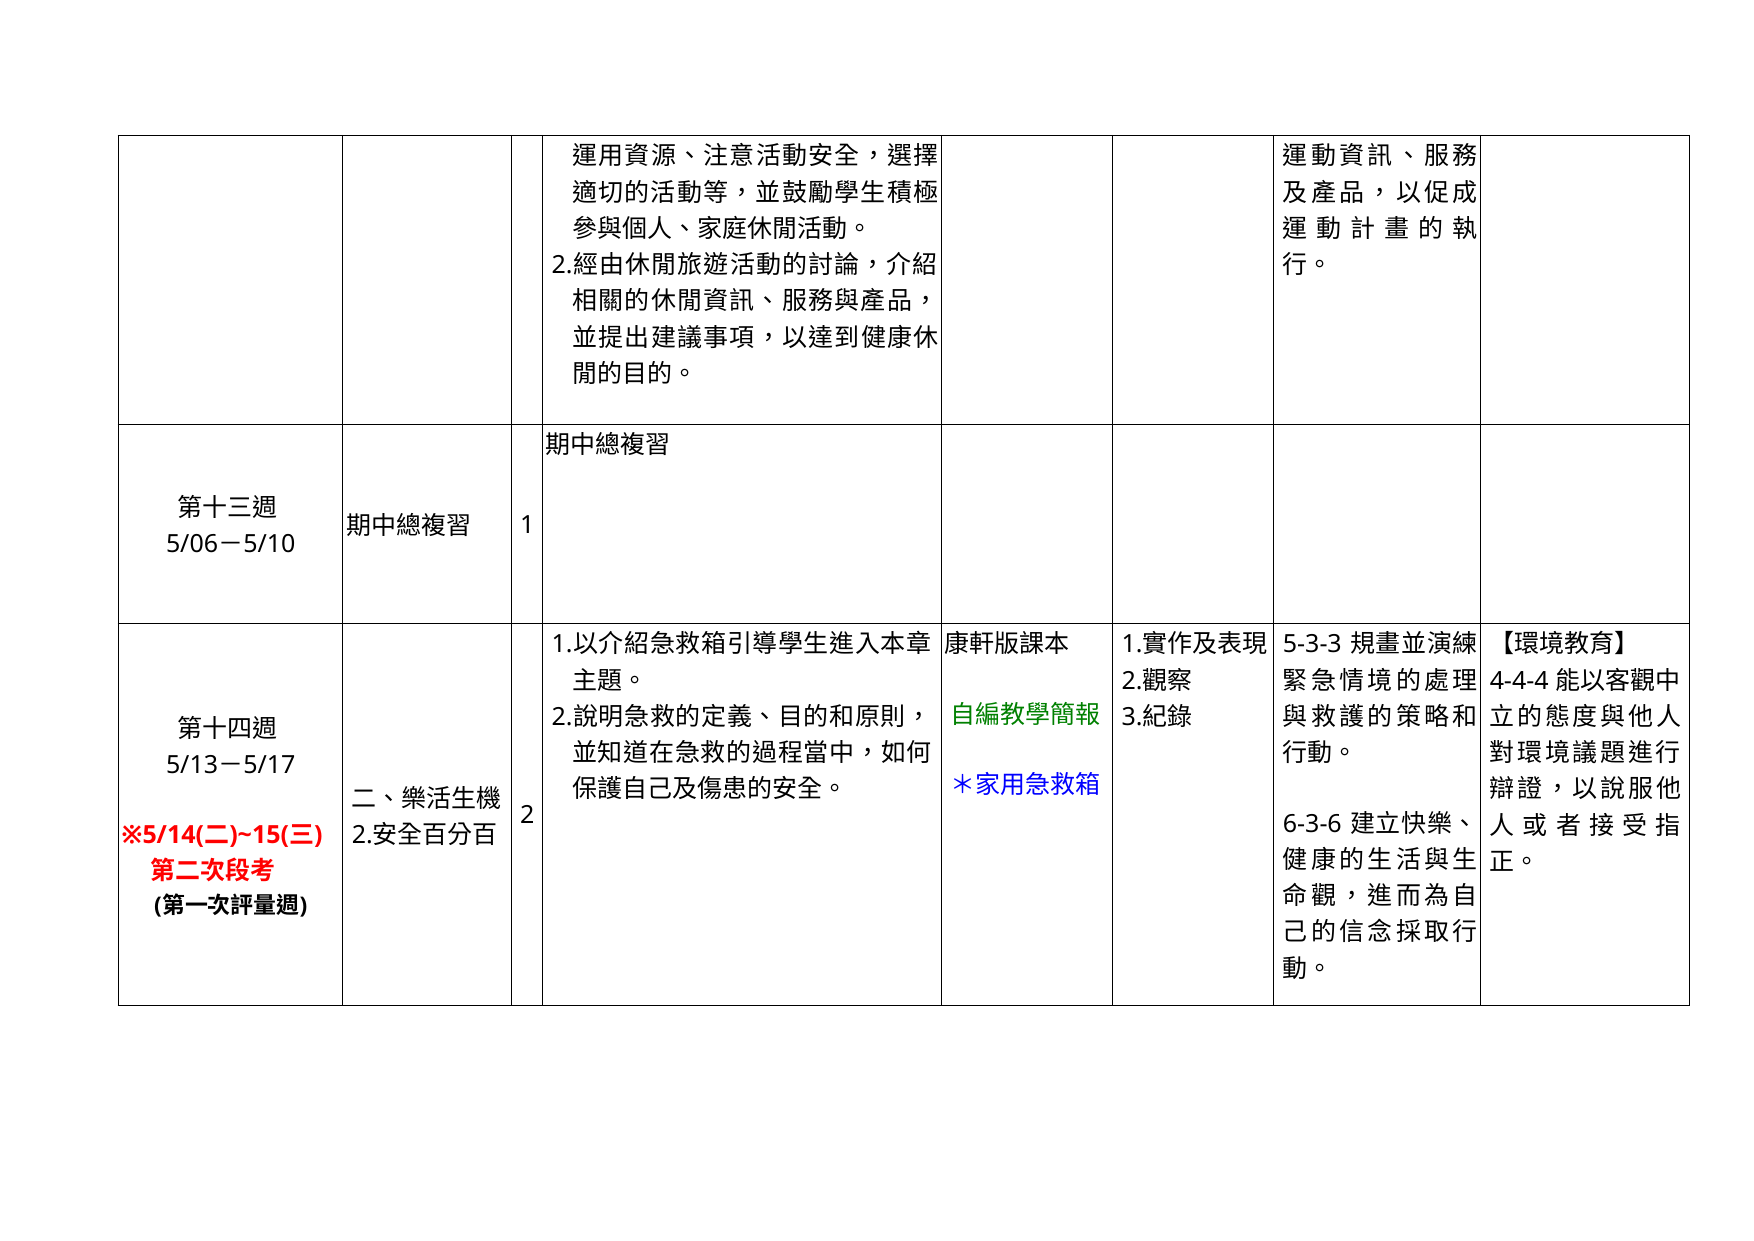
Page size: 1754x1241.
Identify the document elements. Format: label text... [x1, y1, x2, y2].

table_cell 2 [512, 624, 542, 1004]
table_cell 期中總複習 [543, 425, 941, 623]
table_cell [343, 136, 511, 424]
table_cell 期中總複習 [343, 425, 511, 623]
table_cell 5-3-3 規畫並演練緊急情境的處理與救護的策略和行動。 6-3-6 建立快樂、健康的生活與生命觀，進而為自己的信念採取行動。 [1274, 624, 1480, 1004]
table_cell 1 [512, 425, 542, 623]
table_cell 二、樂活生機 2.安全百分百 [343, 624, 511, 1004]
table_cell [512, 136, 542, 424]
table_cell [1274, 425, 1480, 623]
table_cell 【環境教育】 4-4-4 能以客觀中立的態度與他人對環境議題進行辯證，以說服他人或者接受指正。 [1481, 624, 1689, 1004]
table_cell [119, 136, 342, 424]
table_cell [1113, 136, 1273, 424]
table_cell 1.實作及表現 2.觀察 3.紀錄 [1113, 624, 1273, 1004]
table_cell [942, 425, 1112, 623]
table_cell [1481, 425, 1689, 623]
table_cell 運動資訊、服務及產品，以促成運動計畫的執行。 [1274, 136, 1480, 424]
table_cell [942, 136, 1112, 424]
table_cell 運用資源、注意活動安全，選擇適切的活動等，並鼓勵學生積極參與個人、家庭休閒活動。 2.經由休閒旅遊活動的討論，介紹相關的休閒資訊、服務與產品，並提出建議事項，以達到健康休閒的目的。 [543, 136, 941, 424]
table_cell [1481, 136, 1689, 424]
table_cell 康軒版課本 自編教學簡報 ＊家用急救箱 [942, 624, 1112, 1004]
table_cell 第十四週 5/13－5/17 ※5/14(二)~15(三) 第二次段考 (第一次評量週) [119, 624, 342, 1004]
table_cell [1113, 425, 1273, 623]
table_cell 1.以介紹急救箱引導學生進入本章主題。 2.說明急救的定義、目的和原則，並知道在急救的過程當中，如何保護自己及傷患的安全。 [543, 624, 941, 1004]
table_cell 第十三週 5/06－5/10 [119, 425, 342, 623]
